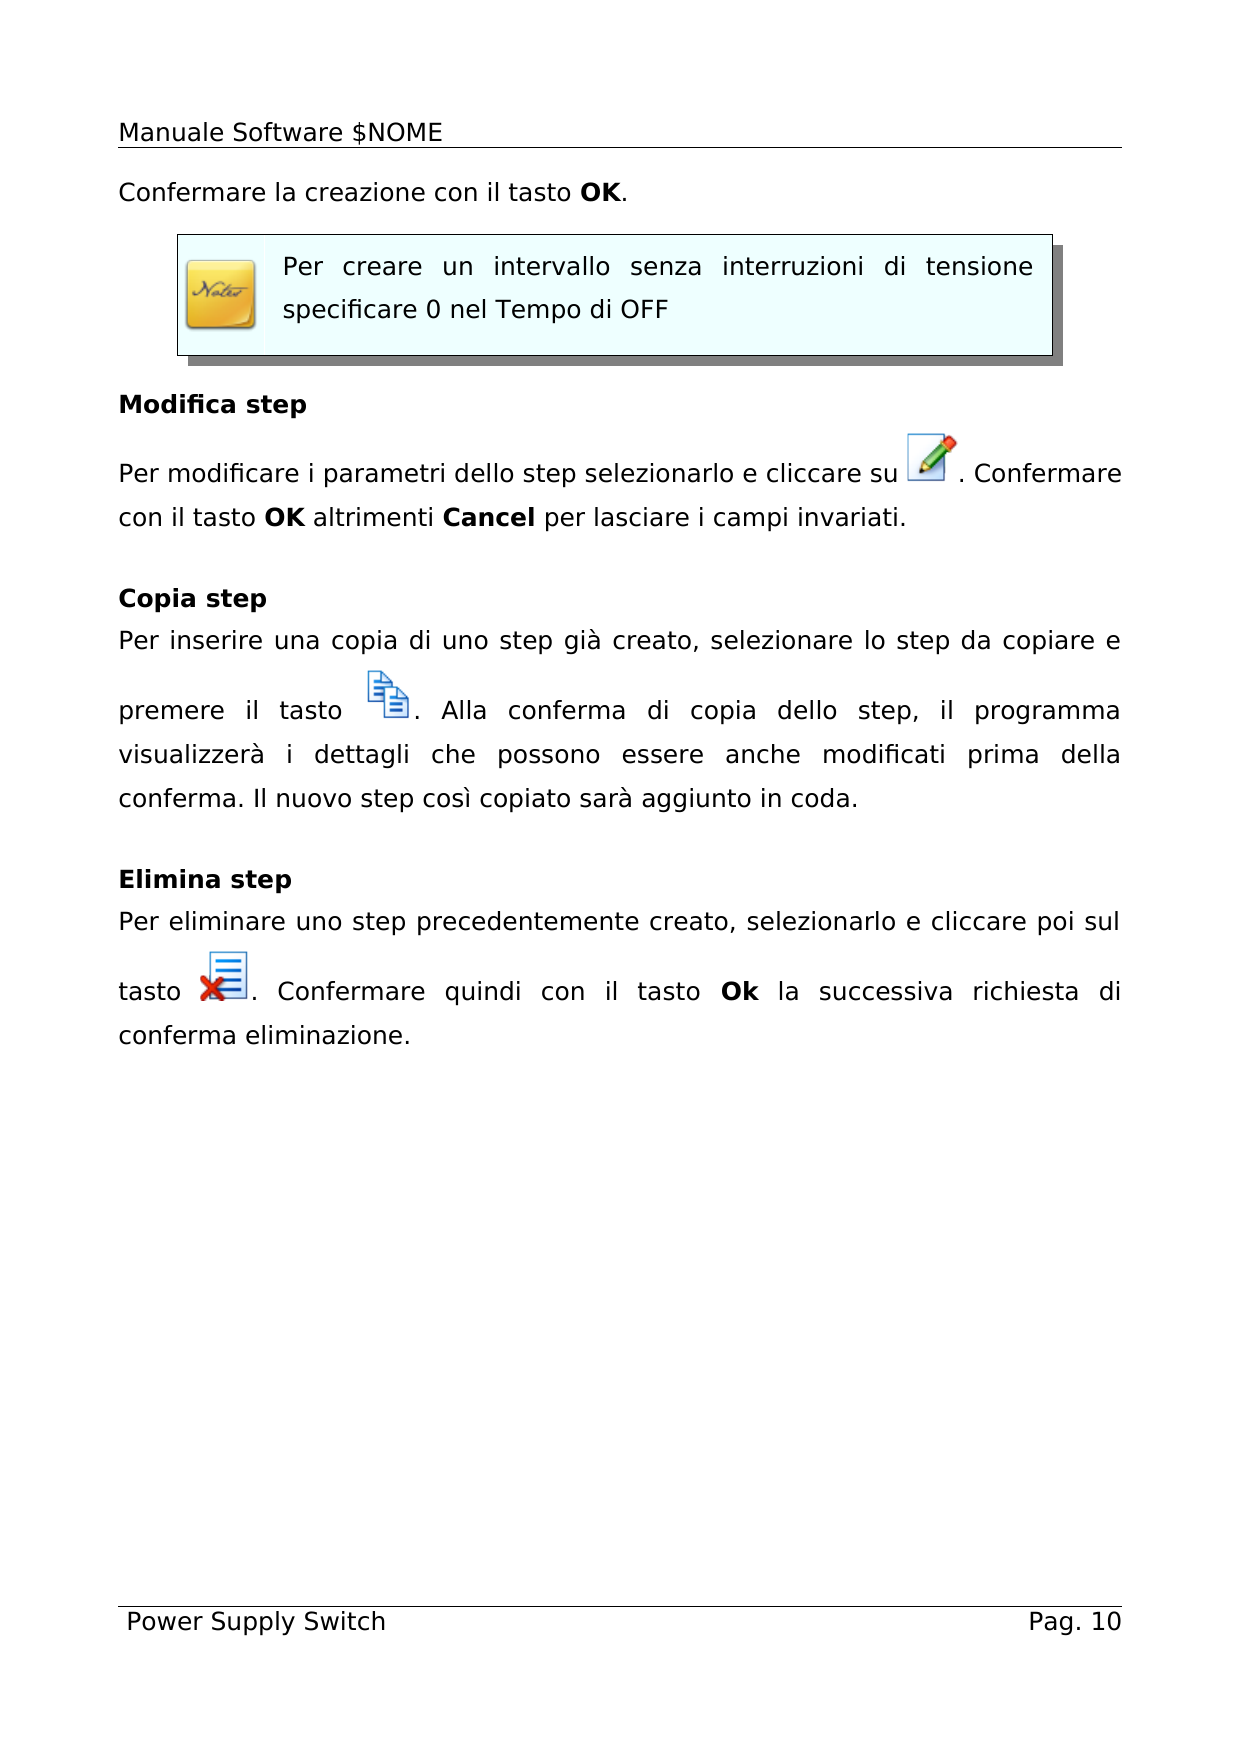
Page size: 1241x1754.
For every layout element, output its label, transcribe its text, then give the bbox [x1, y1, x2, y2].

subtitle Copia step [118, 584, 1122, 613]
picture [907, 432, 958, 483]
text Per modificare i parametri dello step selezionarlo e cliccare su . Confermare con il tasto OK altrimenti Cancel per lasciare i campi invariati. [118, 432, 1122, 532]
subtitle Elimina step [118, 865, 1122, 894]
table_header Per creare un intervallo senza interruzioni di tensione specificare 0 nel Tempo di OFF [265, 235, 1052, 355]
subtitle Modifica step [118, 391, 1122, 420]
text Confermare la creazione con il tasto OK. [118, 178, 1122, 207]
picture [183, 257, 259, 332]
table_header [178, 235, 264, 355]
text Per inserire una copia di uno step già creato, selezionare lo step da copiare e premere il tasto . Alla conferma di copia dello step, il programma visualizzerà i dettagli che possono essere anche modificati prima della conferma. Il nuovo step così copiato sarà aggiunto in coda. [118, 626, 1122, 813]
picture [363, 669, 413, 720]
picture [200, 950, 251, 1001]
text Per eliminare uno step precedentemente creato, selezionarlo e cliccare poi sul tasto . Confermare quindi con il tasto Ok la successiva richiesta di conferma eliminazione. [118, 907, 1122, 1050]
